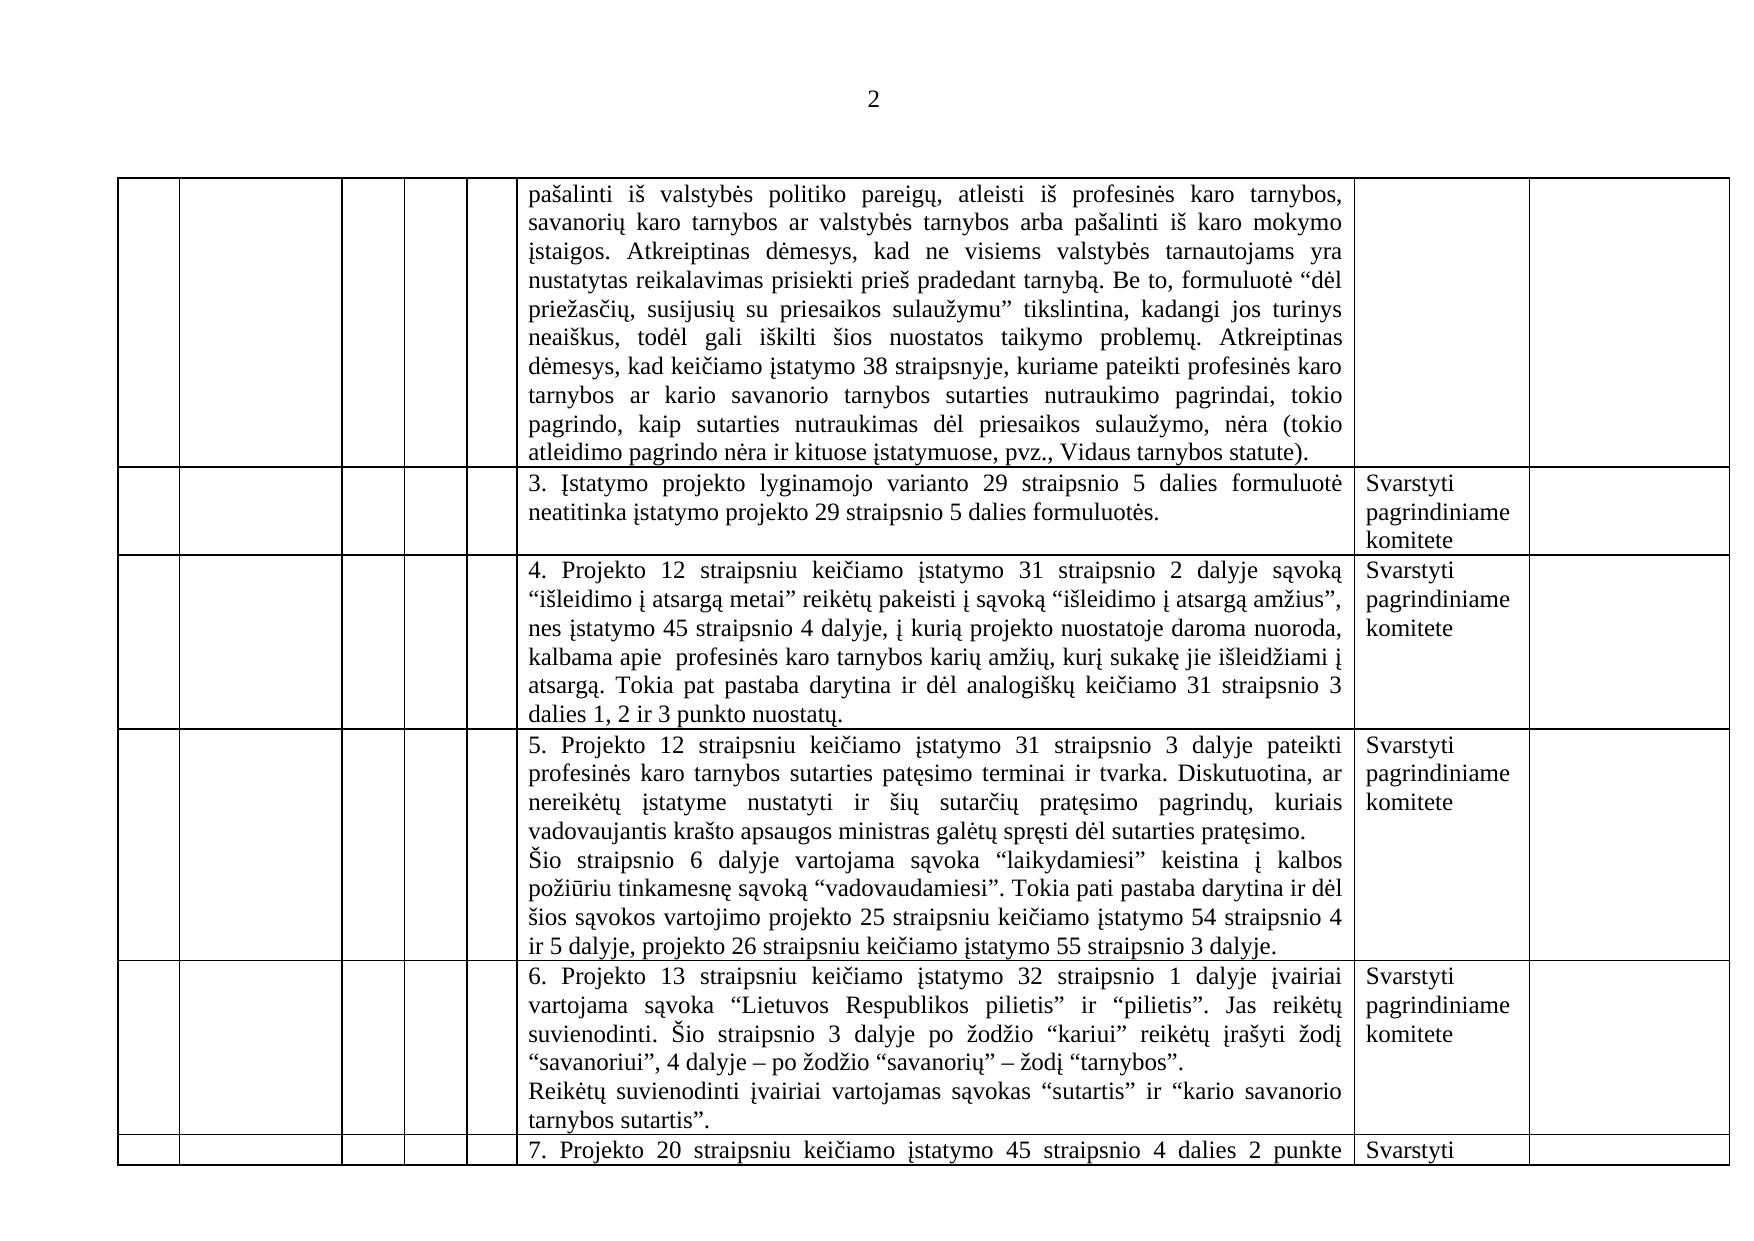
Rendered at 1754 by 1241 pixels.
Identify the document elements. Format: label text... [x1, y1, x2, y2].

table_cell [343, 730, 404, 960]
table_cell [343, 961, 404, 1134]
table_cell [1530, 556, 1729, 728]
table_cell pašalinti iš valstybės politiko pareigų, atleisti iš profesinės karo tarnybos, savanorių karo tarnybos ar valstybės tarnybos arba pašalinti iš karo mokymo įstaigos. Atkreiptinas dėmesys, kad ne visiems valstybės tarnautojams yra nustatytas reikalavimas prisiekti prieš pradedant tarnybą. Be to, formuluotė “dėl priežasčių, susijusių su priesaikos sulaužymu” tikslintina, kadangi jos turinys neaiškus, todėl gali iškilti šios nuostatos taikymo problemų. Atkreiptinas dėmesys, kad keičiamo įstatymo 38 straipsnyje, kuriame pateikti profesinės karo tarnybos ar kario savanorio tarnybos sutarties nutraukimo pagrindai, tokio pagrindo, kaip sutarties nutraukimas dėl priesaikos sulaužymo, nėra (tokio atleidimo pagrindo nėra ir kituose įstatymuose, pvz., Vidaus tarnybos statute). [518, 179, 1354, 466]
table_cell [119, 556, 179, 728]
table_cell [405, 556, 466, 728]
table_cell [119, 1135, 179, 1164]
table_cell 5. Projekto 12 straipsniu keičiamo įstatymo 31 straipsnio 3 dalyje pateikti profesinės karo tarnybos sutarties patęsimo terminai ir tvarka. Diskutuotina, ar nereikėtų įstatyme nustatyti ir šių sutarčių pratęsimo pagrindų, kuriais vadovaujantis krašto apsaugos ministras galėtų spręsti dėl sutarties pratęsimo. Šio straipsnio 6 dalyje vartojama sąvoka “laikydamiesi” keistina į kalbos požiūriu tinkamesnę sąvoką “vadovaudamiesi”. Tokia pati pastaba darytina ir dėl šios sąvokos vartojimo projekto 25 straipsniu keičiamo įstatymo 54 straipsnio 4 ir 5 dalyje, projekto 26 straipsniu keičiamo įstatymo 55 straipsnio 3 dalyje. [518, 730, 1354, 960]
table_cell [405, 179, 466, 466]
table_cell [119, 961, 179, 1134]
table_cell [180, 468, 341, 554]
table_cell 4. Projekto 12 straipsniu keičiamo įstatymo 31 straipsnio 2 dalyje sąvoką “išleidimo į atsargą metai” reikėtų pakeisti į sąvoką “išleidimo į atsargą amžius”, nes įstatymo 45 straipsnio 4 dalyje, į kurią projekto nuostatoje daroma nuoroda, kalbama apie profesinės karo tarnybos karių amžių, kurį sukakę jie išleidžiami į atsargą. Tokia pat pastaba darytina ir dėl analogiškų keičiamo 31 straipsnio 3 dalies 1, 2 ir 3 punkto nuostatų. [518, 556, 1354, 728]
table_cell [1530, 1135, 1729, 1164]
table_cell [343, 556, 404, 728]
table_cell [180, 730, 341, 960]
table_cell [468, 961, 516, 1134]
table_cell [180, 1135, 341, 1164]
table_cell [1530, 179, 1729, 466]
table_cell [468, 556, 516, 728]
table_cell [119, 730, 179, 960]
table_cell [1530, 730, 1729, 960]
table_cell [119, 468, 179, 554]
table_cell [468, 1135, 516, 1164]
table_cell Svarstyti pagrindiniame komitete [1355, 730, 1529, 960]
table_cell Svarstyti [1355, 1135, 1529, 1164]
table_cell [119, 179, 179, 466]
table_cell [405, 468, 466, 554]
table_cell [405, 961, 466, 1134]
table_cell [1355, 179, 1529, 466]
table_cell [468, 179, 516, 466]
table_cell 7. Projekto 20 straipsniu keičiamo įstatymo 45 straipsnio 4 dalies 2 punkte [518, 1135, 1354, 1164]
table_cell [180, 179, 341, 466]
table_cell [468, 468, 516, 554]
table_cell [405, 730, 466, 960]
table_cell [405, 1135, 466, 1164]
table_cell [468, 730, 516, 960]
table_cell Svarstyti pagrindiniame komitete [1355, 961, 1529, 1134]
table_cell 6. Projekto 13 straipsniu keičiamo įstatymo 32 straipsnio 1 dalyje įvairiai vartojama sąvoka “Lietuvos Respublikos pilietis” ir “pilietis”. Jas reikėtų suvienodinti. Šio straipsnio 3 dalyje po žodžio “kariui” reikėtų įrašyti žodį “savanoriui”, 4 dalyje – po žodžio “savanorių” – žodį “tarnybos”. Reikėtų suvienodinti įvairiai vartojamas sąvokas “sutartis” ir “kario savanorio tarnybos sutartis”. [518, 961, 1354, 1134]
table_cell [1530, 961, 1729, 1134]
table_cell Svarstyti pagrindiniame komitete [1355, 468, 1529, 554]
table_cell [343, 1135, 404, 1164]
table_cell [180, 961, 341, 1134]
table_cell 3. Įstatymo projekto lyginamojo varianto 29 straipsnio 5 dalies formuluotė neatitinka įstatymo projekto 29 straipsnio 5 dalies formuluotės. [518, 468, 1354, 554]
table_cell [180, 556, 341, 728]
table_cell [343, 468, 404, 554]
table_cell Svarstyti pagrindiniame komitete [1355, 556, 1529, 728]
table_cell [1530, 468, 1729, 554]
table_cell [343, 179, 404, 466]
